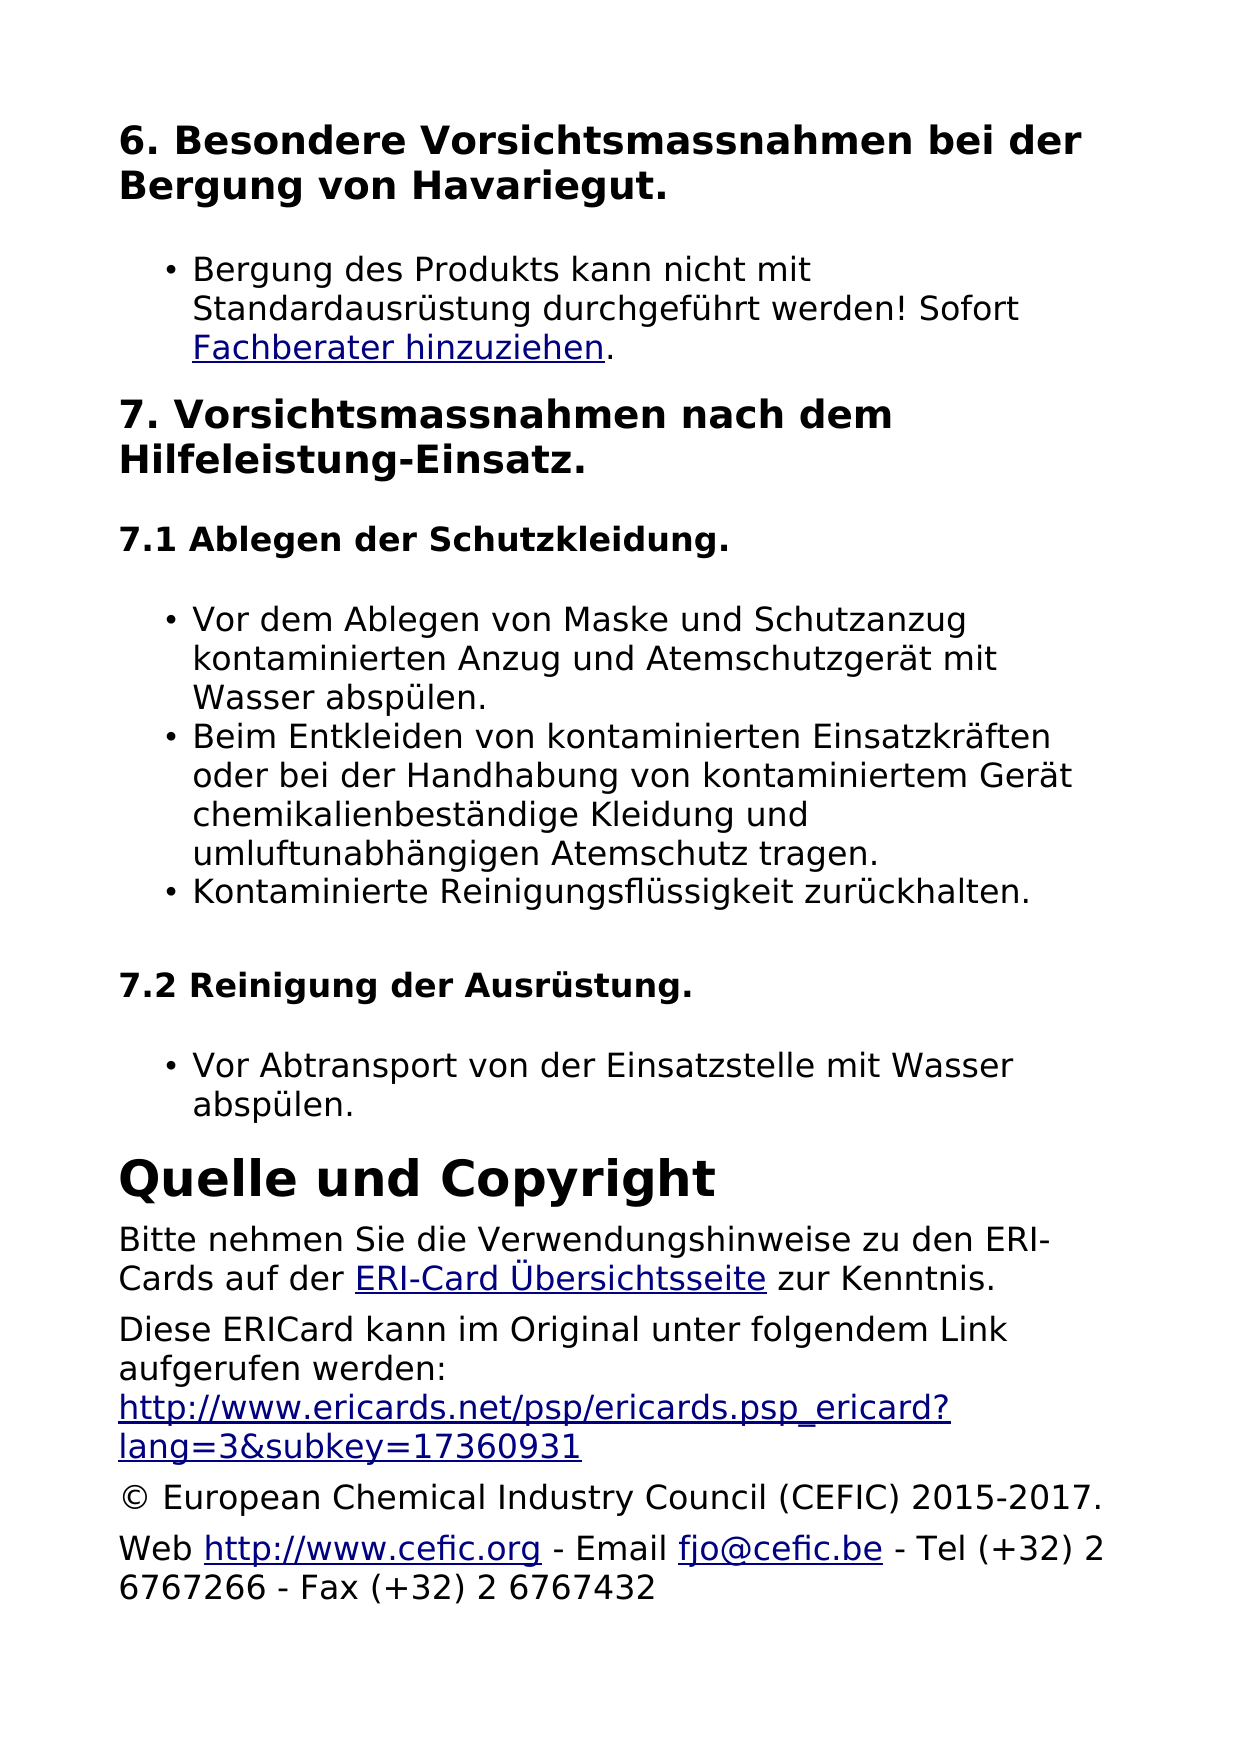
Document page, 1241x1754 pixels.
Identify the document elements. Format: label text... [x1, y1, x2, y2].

subtitle 7. Vorsichtsmassnahmen nach dem Hilfeleistung-Einsatz. [118, 392, 1122, 482]
list Bergung des Produkts kann nicht mit Standardausrüstung durchgeführt werden! Sofort Fachberater hinzuziehen. [177, 251, 1122, 367]
text Bitte nehmen Sie die Verwendungshinweise zu den ERI-Cards auf der ERI-Card Übersichtsseite zur Kenntnis. [118, 1220, 1122, 1298]
subtitle 6. Besondere Vorsichtsmassnahmen bei der Bergung von Havariegut. [118, 118, 1122, 208]
subtitle 7.1 Ablegen der Schutzkleidung. [118, 520, 1122, 559]
text © European Chemical Industry Council (CEFIC) 2015-2017. [118, 1478, 1122, 1517]
list Kontaminierte Reinigungsflüssigkeit zurückhalten. [177, 873, 1122, 912]
list Vor dem Ablegen von Maske und Schutzanzug kontaminierten Anzug und Atemschutzgerät mit Wasser abspülen. [177, 601, 1122, 717]
subtitle Quelle und Copyright [118, 1150, 1122, 1208]
subtitle 7.2 Reinigung der Ausrüstung. [118, 966, 1122, 1005]
text Diese ERICard kann im Original unter folgendem Link aufgerufen werden: http://www.ericards.net/psp/ericards.psp_ericard?lang=3&subkey=17360931 [118, 1311, 1122, 1466]
list Vor Abtransport von der Einsatzstelle mit Wasser abspülen. [177, 1047, 1122, 1125]
list Beim Entkleiden von kontaminierten Einsatzkräften oder bei der Handhabung von kontaminiertem Gerät chemikalienbeständige Kleidung und umluftunabhängigen Atemschutz tragen. [177, 717, 1122, 873]
text Web http://www.cefic.org - Email fjo@cefic.be - Tel (+32) 2 6767266 - Fax (+32) 2 6767432 [118, 1530, 1122, 1608]
